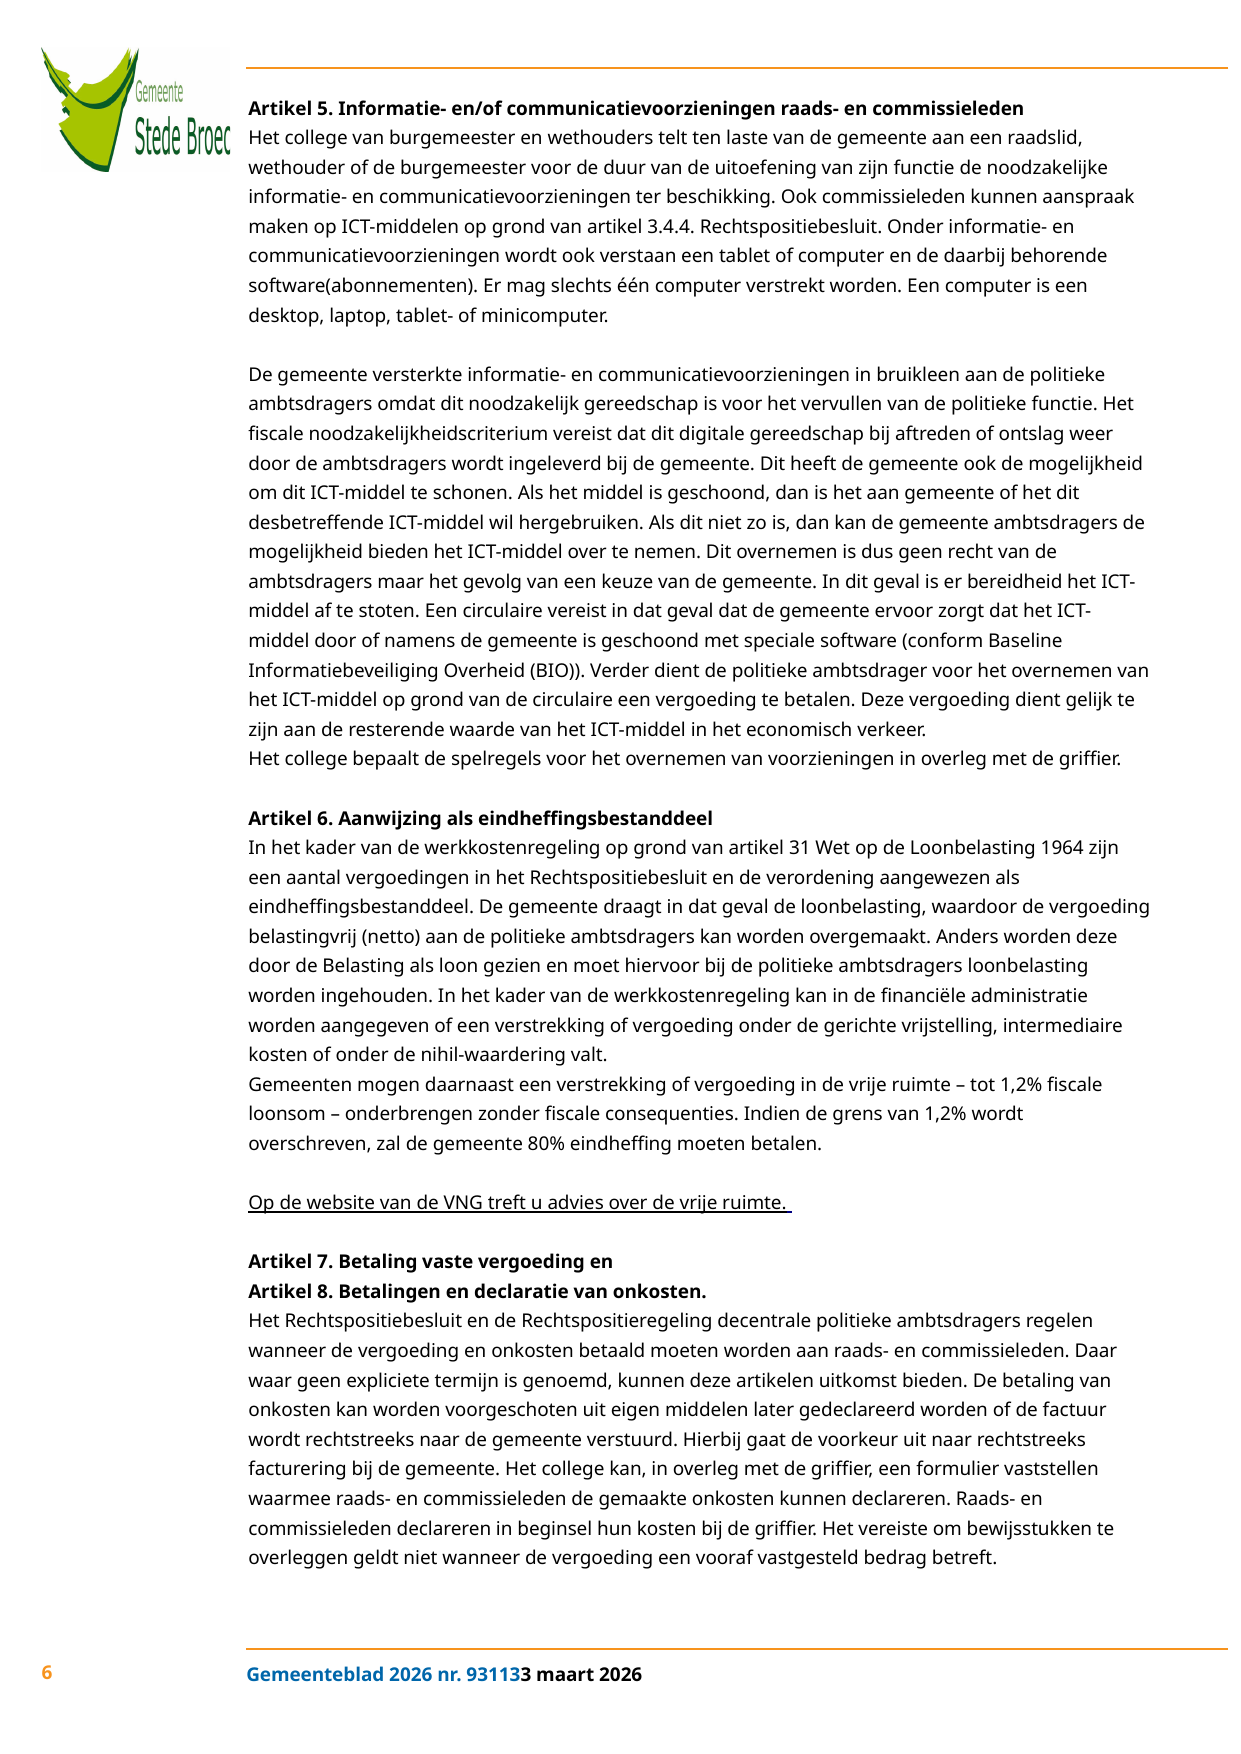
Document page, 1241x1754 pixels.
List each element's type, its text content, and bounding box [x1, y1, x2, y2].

picture [41, 47, 231, 172]
text Het Rechtspositiebesluit en de Rechtspositieregeling decentrale politieke ambtsdragers regelen wanneer de vergoeding en onkosten betaald moeten worden aan raads- en commissieleden. Daar waar geen expliciete termijn is genoemd, kunnen deze artikelen uitkomst bieden. De betaling van onkosten kan worden voorgeschoten uit eigen middelen later gedeclareerd worden of de factuur wordt rechtstreeks naar de gemeente verstuurd. Hierbij gaat de voorkeur uit naar rechtstreeks facturering bij de gemeente. Het college kan, in overleg met de griffier, een formulier vaststellen waarmee raads- en commissieleden de gemaakte onkosten kunnen declareren. Raads- en commissieleden declareren in beginsel hun kosten bij de griffier. Het vereiste om bewijsstukken te overleggen geldt niet wanneer de vergoeding een vooraf vastgesteld bedrag betreft. [248, 1308, 1152, 1570]
text De gemeente versterkte informatie- en communicatievoorzieningen in bruikleen aan de politieke ambtsdragers omdat dit noodzakelijk gereedschap is voor het vervullen van de politieke functie. Het fiscale noodzakelijkheidscriterium vereist dat dit digitale gereedschap bij aftreden of ontslag weer door de ambtsdragers wordt ingeleverd bij de gemeente. Dit heeft de gemeente ook de mogelijkheid om dit ICT-middel te schonen. Als het middel is geschoond, dan is het aan gemeente of het dit desbetreffende ICT-middel wil hergebruiken. Als dit niet zo is, dan kan de gemeente ambtsdragers de mogelijkheid bieden het ICT-middel over te nemen. Dit overnemen is dus geen recht van de ambtsdragers maar het gevolg van een keuze van de gemeente. In dit geval is er bereidheid het ICT-middel af te stoten. Een circulaire vereist in dat geval dat de gemeente ervoor zorgt dat het ICT-middel door of namens de gemeente is geschoond met speciale software (conform Baseline Informatiebeveiliging Overheid (BIO)). Verder dient de politieke ambtsdrager voor het overnemen van het ICT-middel op grond van de circulaire een vergoeding te betalen. Deze vergoeding dient gelijk te zijn aan de resterende waarde van het ICT-middel in het economisch verkeer. [248, 361, 1152, 742]
text Artikel 8. Betalingen en declaratie van onkosten. [248, 1278, 1152, 1304]
text Gemeenten mogen daarnaast een verstrekking of vergoeding in de vrije ruimte – tot 1,2% fiscale loonsom – onderbrengen zonder fiscale consequenties. Indien de grens van 1,2% wordt overschreven, zal de gemeente 80% eindheffing moeten betalen. [248, 1071, 1152, 1156]
text Artikel 7. Betaling vaste vergoeding en [248, 1248, 1152, 1274]
text Het college van burgemeester en wethouders telt ten laste van de gemeente aan een raadslid, wethouder of de burgemeester voor de duur van de uitoefening van zijn functie de noodzakelijke informatie- en communicatievoorzieningen ter beschikking. Ook commissieleden kunnen aanspraak maken op ICT-middelen op grond van artikel 3.4.4. Rechtspositiebesluit. Onder informatie- en communicatievoorzieningen wordt ook verstaan een tablet of computer en de daarbij behorende software(abonnementen). Er mag slechts één computer verstrekt worden. Een computer is een desktop, laptop, tablet- of minicomputer. [248, 124, 1152, 328]
text Op de website van de VNG treft u advies over de vrije ruimte. [248, 1189, 1152, 1215]
text Artikel 5. Informatie- en/of communicatievoorzieningen raads- en commissieleden [248, 95, 1152, 121]
text Het college bepaalt de spelregels voor het overnemen van voorzieningen in overleg met de griffier. [248, 746, 1152, 771]
text In het kader van de werkkostenregeling op grond van artikel 31 Wet op de Loonbelasting 1964 zijn een aantal vergoedingen in het Rechtspositiebesluit en de verordening aangewezen als eindheffingsbestanddeel. De gemeente draagt in dat geval de loonbelasting, waardoor de vergoeding belastingvrij (netto) aan de politieke ambtsdragers kan worden overgemaakt. Anders worden deze door de Belasting als loon gezien en moet hiervoor bij de politieke ambtsdragers loonbelasting worden ingehouden. In het kader van de werkkostenregeling kan in de financiële administratie worden aangegeven of een verstrekking of vergoeding onder de gerichte vrijstelling, intermediaire kosten of onder de nihil-waardering valt. [248, 834, 1152, 1067]
text Artikel 6. Aanwijzing als eindheffingsbestanddeel [248, 805, 1152, 831]
